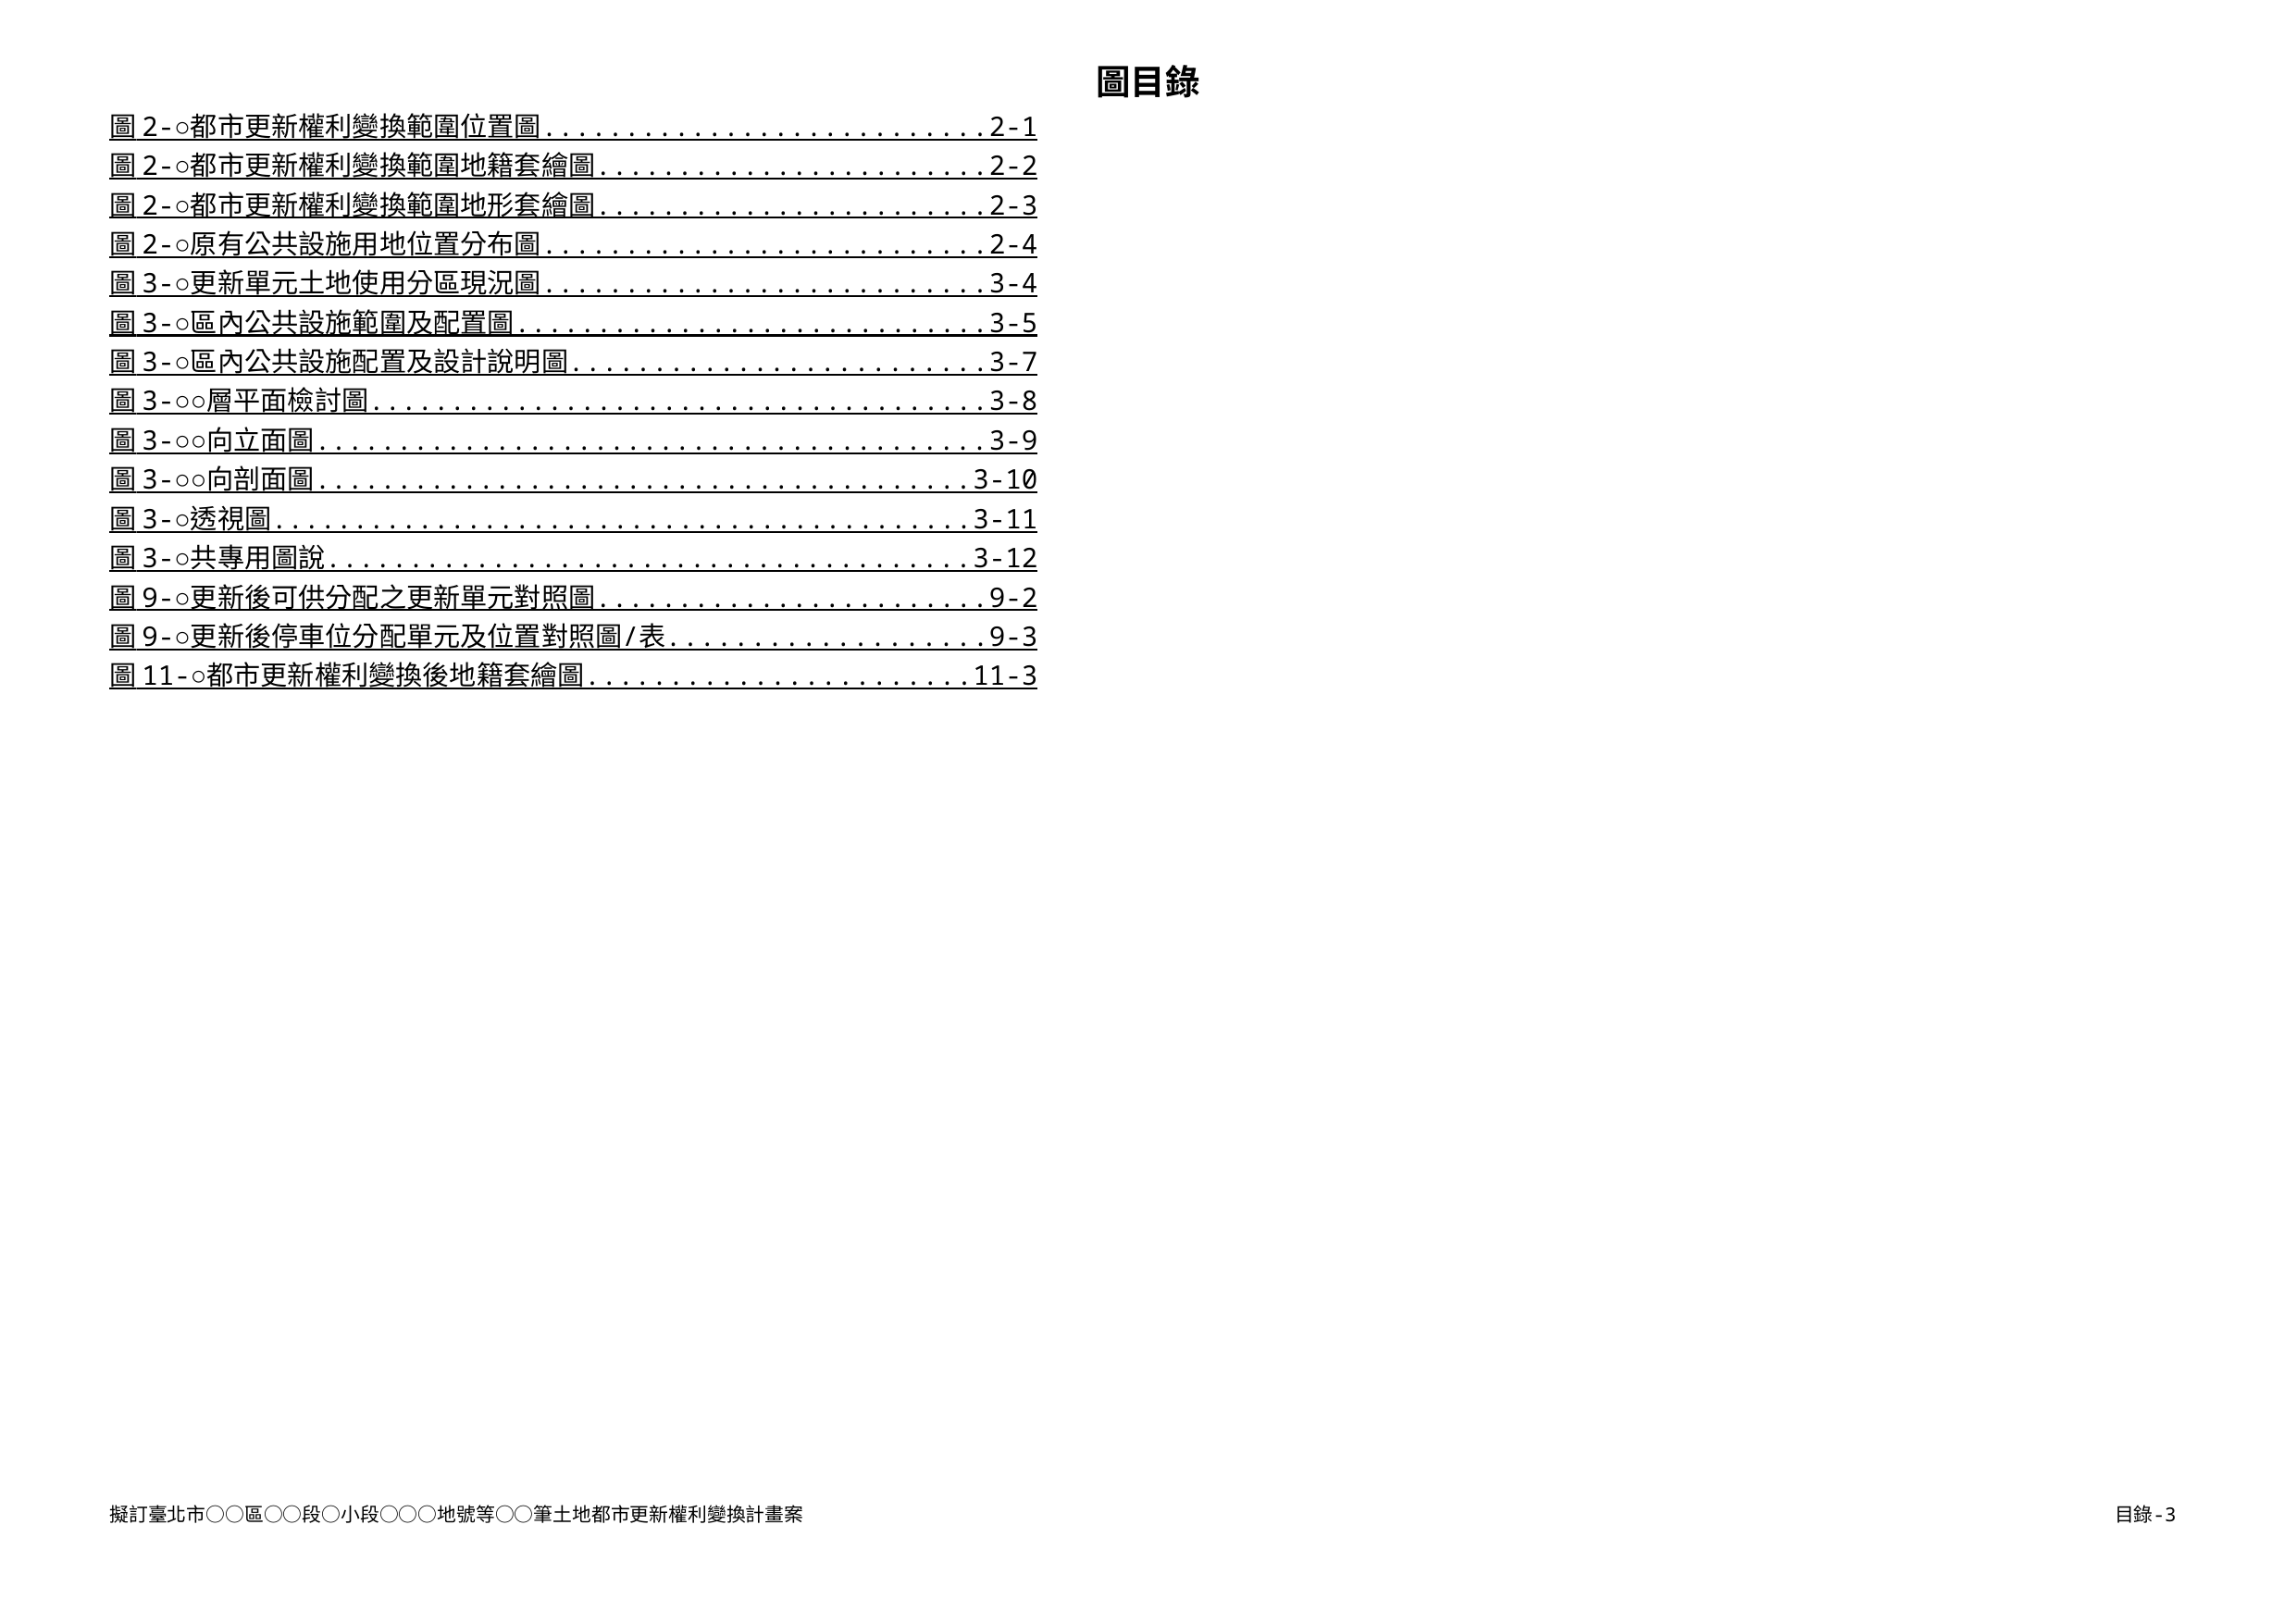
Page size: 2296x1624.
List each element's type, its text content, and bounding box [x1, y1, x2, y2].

text 圖2-○原有公共設施用地位置分布圖 2-4 [109, 223, 2186, 262]
text 圖3-○區內公共設施範圍及配置圖 3-5 [109, 301, 2186, 341]
text 圖9-○更新後可供分配之更新單元對照圖 9-2 [109, 576, 2186, 614]
text 圖9-○更新後停車位分配單元及位置對照圖/表 9-3 [109, 614, 2186, 654]
text 圖11-○都市更新權利變換後地籍套繪圖 11-3 [109, 654, 2186, 693]
text 圖3-○○向剖面圖 3-10 [109, 458, 2186, 497]
text 圖3-○○向立面圖 3-9 [109, 418, 2186, 458]
text 圖目錄 [109, 55, 2186, 105]
text 圖3-○○層平面檢討圖 3-8 [109, 379, 2186, 418]
text 圖2-○都市更新權利變換範圍地籍套繪圖 2-2 [109, 144, 2186, 183]
text 圖3-○共專用圖說 3-12 [109, 537, 2186, 576]
text 圖2-○都市更新權利變換範圍地形套繪圖 2-3 [109, 183, 2186, 223]
text 圖3-○更新單元土地使用分區現況圖 3-4 [109, 262, 2186, 301]
text 圖3-○區內公共設施配置及設計說明圖 3-7 [109, 341, 2186, 379]
text 圖2-○都市更新權利變換範圍位置圖 2-1 [109, 105, 2186, 144]
text 圖3-○透視圖 3-11 [109, 497, 2186, 537]
